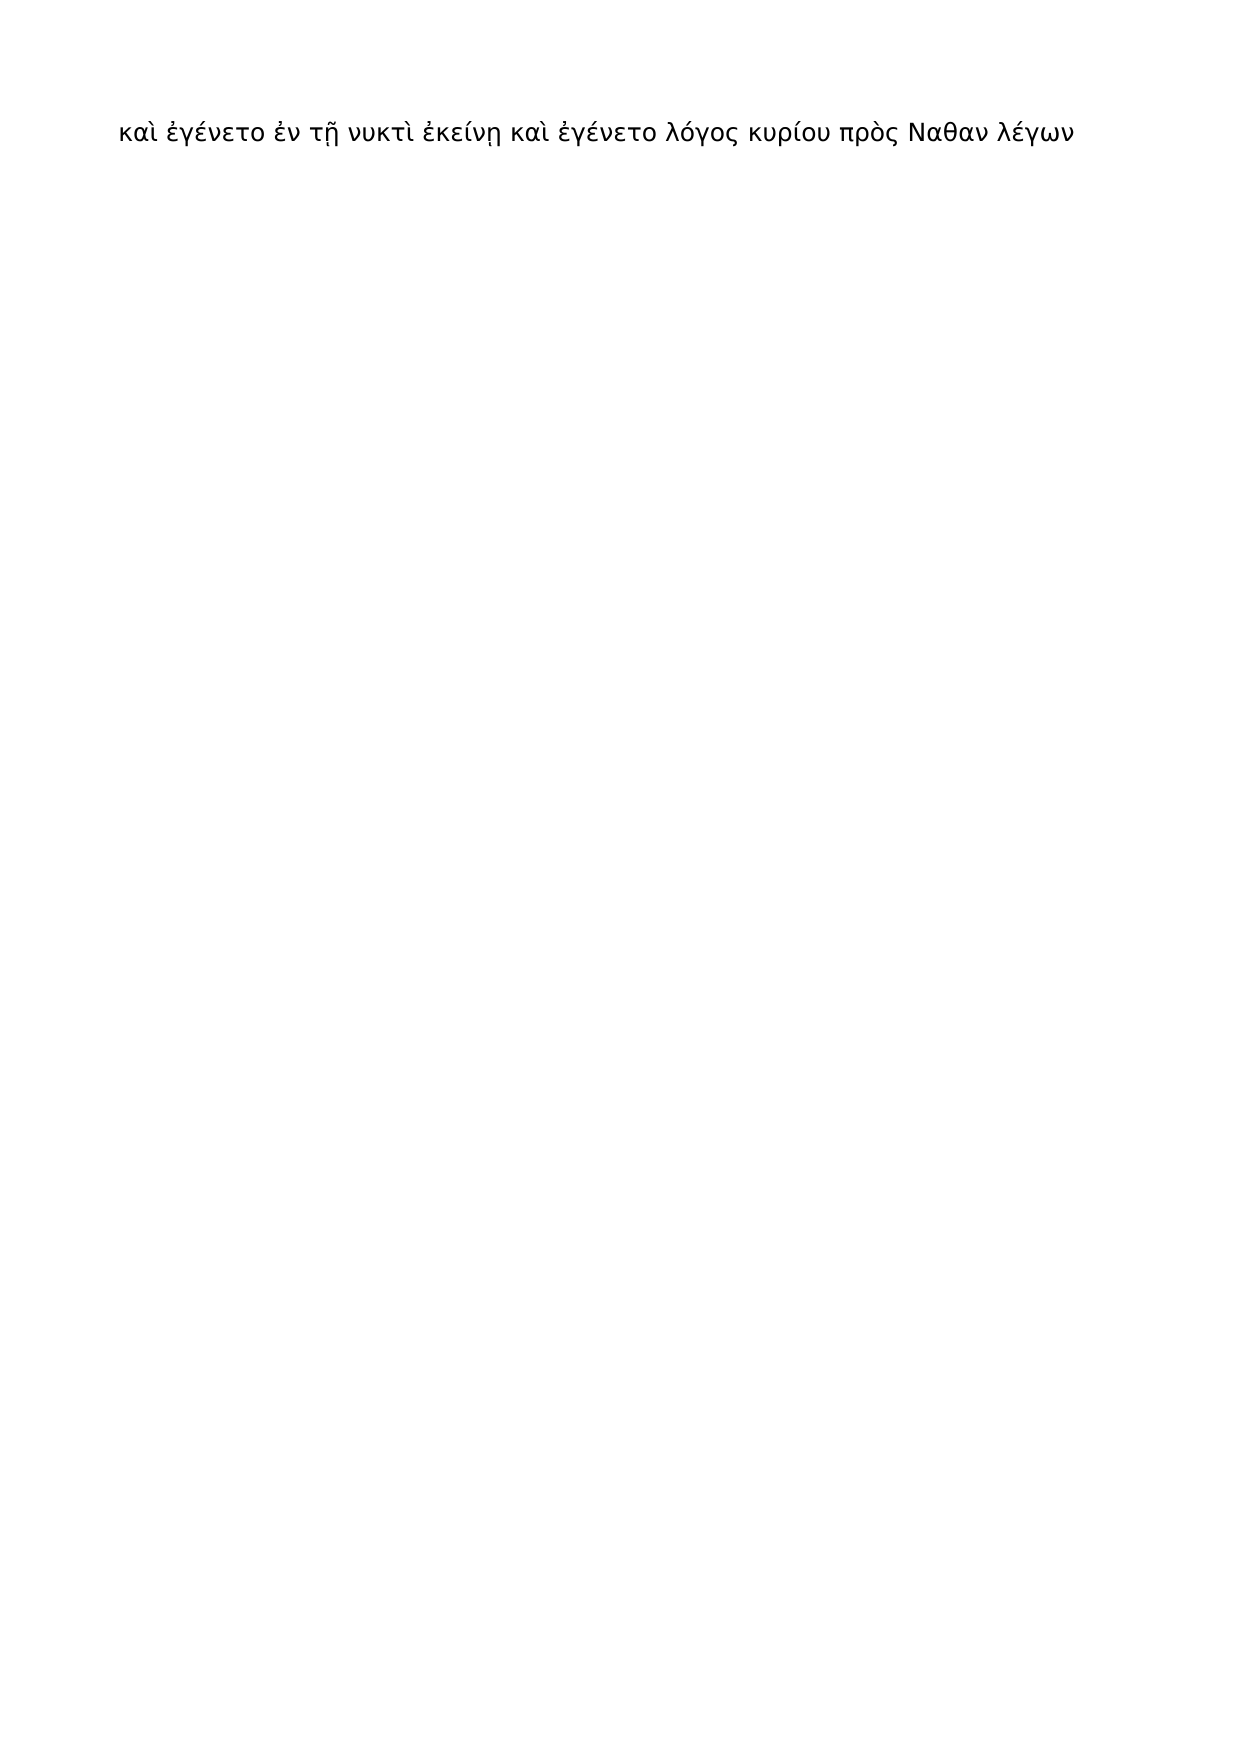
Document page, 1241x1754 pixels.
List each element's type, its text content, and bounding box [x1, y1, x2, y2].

text καὶ ἐγένετο ἐν τῇ νυκτὶ ἐκείνῃ καὶ ἐγένετο λόγος κυρίου πρὸς Ναθαν λέγων [118, 118, 1122, 147]
